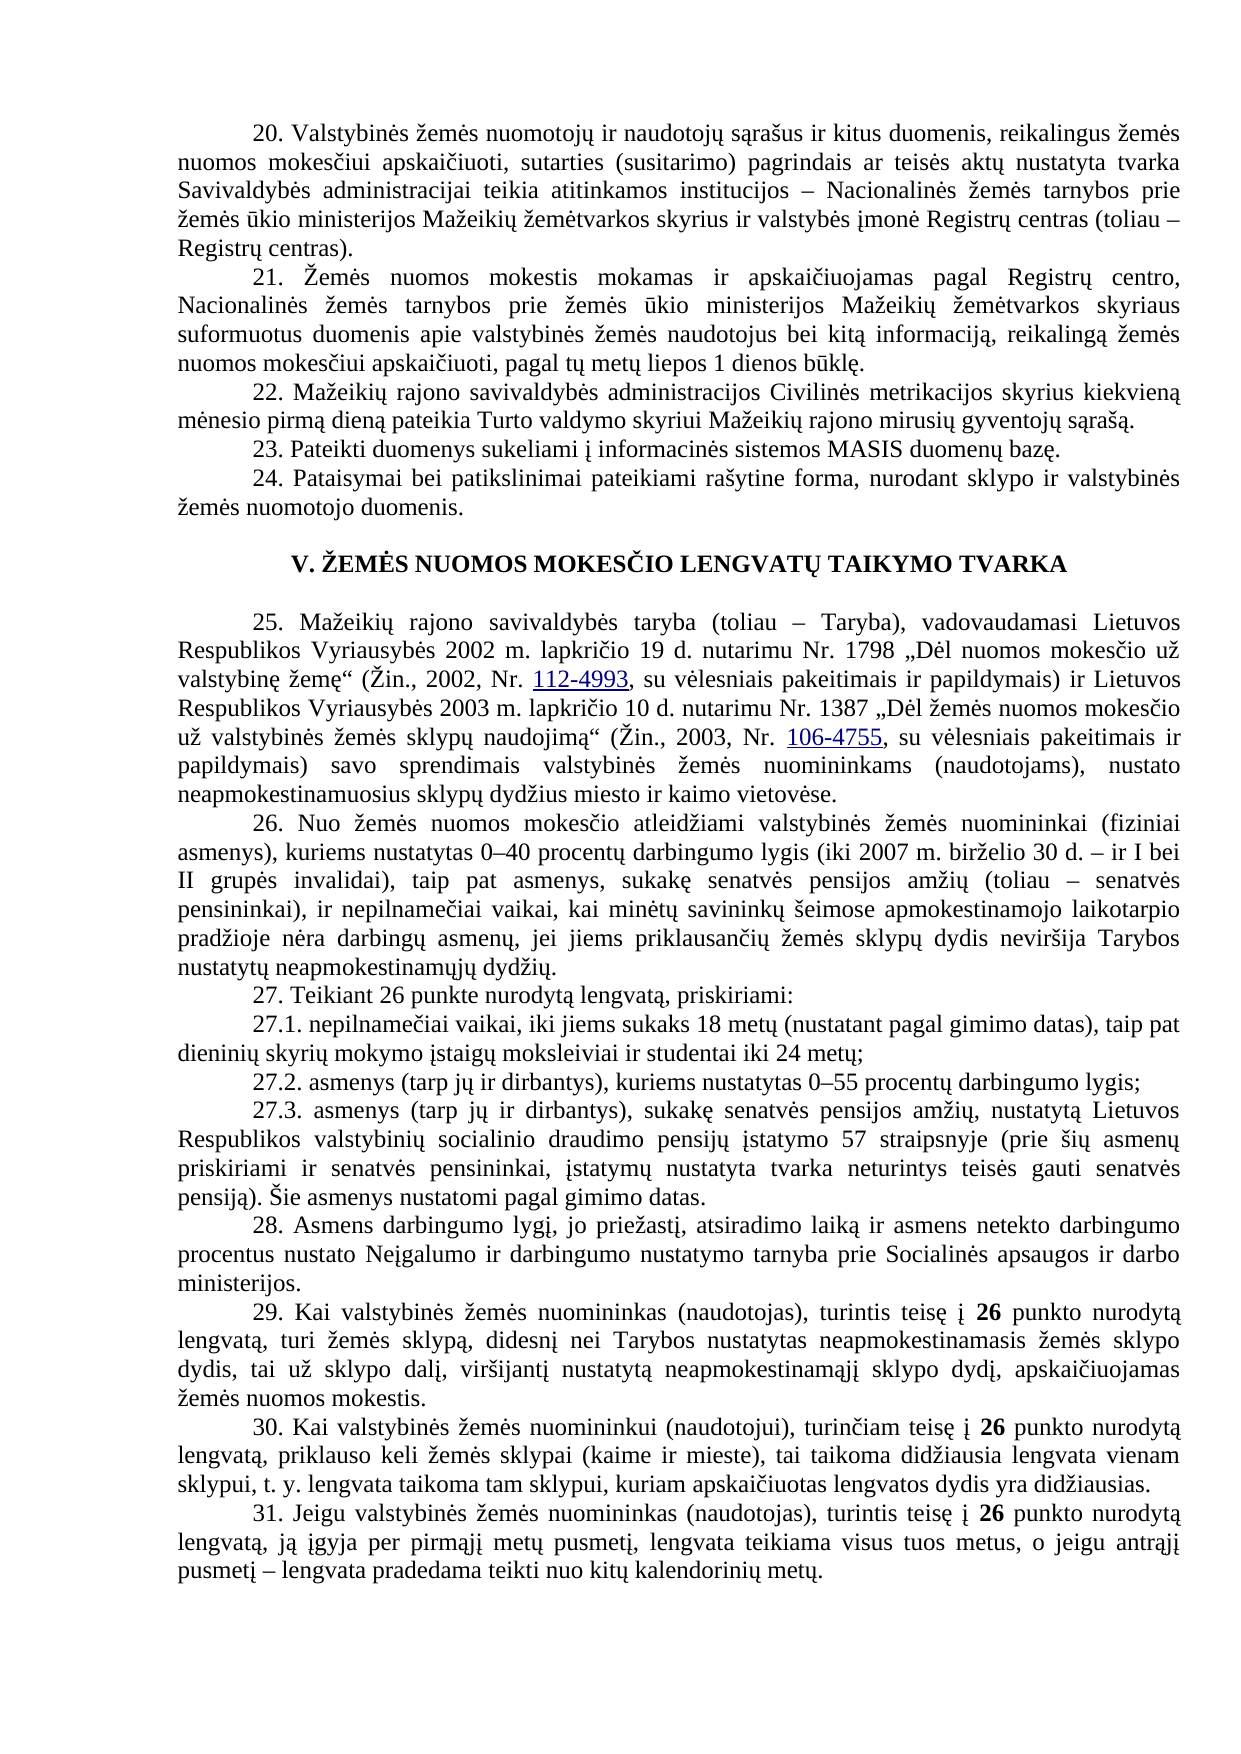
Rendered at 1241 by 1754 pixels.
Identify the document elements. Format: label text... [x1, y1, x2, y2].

text 24. Pataisymai bei patikslinimai pateikiami rašytine forma, nurodant sklypo ir valstybinės žemės nuomotojo duomenis. [177, 463, 1181, 521]
text 26. Nuo žemės nuomos mokesčio atleidžiami valstybinės žemės nuomininkai (fiziniai asmenys), kuriems nustatytas 0–40 procentų darbingumo lygis (iki 2007 m. birželio 30 d. – ir I bei II grupės invalidai), taip pat asmenys, sukakę senatvės pensijos amžių (toliau – senatvės pensininkai), ir nepilnamečiai vaikai, kai minėtų savininkų šeimose apmokestinamojo laikotarpio pradžioje nėra darbingų asmenų, jei jiems priklausančių žemės sklypų dydis neviršija Tarybos nustatytų neapmokestinamųjų dydžių. [177, 808, 1181, 981]
text 20. Valstybinės žemės nuomotojų ir naudotojų sąrašus ir kitus duomenis, reikalingus žemės nuomos mokesčiui apskaičiuoti, sutarties (susitarimo) pagrindais ar teisės aktų nustatyta tvarka Savivaldybės administracijai teikia atitinkamos institucijos – Nacionalinės žemės tarnybos prie žemės ūkio ministerijos Mažeikių žemėtvarkos skyrius ir valstybės įmonė Registrų centras (toliau – Registrų centras). [177, 118, 1181, 262]
text V. ŽEMĖS NUOMOS MOKESČIO LENGVATŲ TAIKYMO TVARKA [177, 549, 1181, 578]
text 23. Pateikti duomenys sukeliami į informacinės sistemos MASIS duomenų bazę. [177, 434, 1181, 463]
text 27.2. asmenys (tarp jų ir dirbantys), kuriems nustatytas 0–55 procentų darbingumo lygis; [177, 1067, 1181, 1096]
text 27. Teikiant 26 punkte nurodytą lengvatą, priskiriami: [177, 981, 1181, 1009]
text 30. Kai valstybinės žemės nuomininkui (naudotojui), turinčiam teisę į 26 punkto nurodytą lengvatą, priklauso keli žemės sklypai (kaime ir mieste), tai taikoma didžiausia lengvata vienam sklypui, t. y. lengvata taikoma tam sklypui, kuriam apskaičiuotas lengvatos dydis yra didžiausias. [177, 1412, 1181, 1498]
text 28. Asmens darbingumo lygį, jo priežastį, atsiradimo laiką ir asmens netekto darbingumo procentus nustato Neįgalumo ir darbingumo nustatymo tarnyba prie Socialinės apsaugos ir darbo ministerijos. [177, 1211, 1181, 1297]
text 22. Mažeikių rajono savivaldybės administracijos Civilinės metrikacijos skyrius kiekvieną mėnesio pirmą dieną pateikia Turto valdymo skyriui Mažeikių rajono mirusių gyventojų sąrašą. [177, 377, 1181, 434]
text 27.3. asmenys (tarp jų ir dirbantys), sukakę senatvės pensijos amžių, nustatytą Lietuvos Respublikos valstybinių socialinio draudimo pensijų įstatymo 57 straipsnyje (prie šių asmenų priskiriami ir senatvės pensininkai, įstatymų nustatyta tvarka neturintys teisės gauti senatvės pensiją). Šie asmenys nustatomi pagal gimimo datas. [177, 1096, 1181, 1211]
text 25. Mažeikių rajono savivaldybės taryba (toliau – Taryba), vadovaudamasi Lietuvos Respublikos Vyriausybės 2002 m. lapkričio 19 d. nutarimu Nr. 1798 „Dėl nuomos mokesčio už valstybinę žemę“ (Žin., 2002, Nr. 112-4993, su vėlesniais pakeitimais ir papildymais) ir Lietuvos Respublikos Vyriausybės 2003 m. lapkričio 10 d. nutarimu Nr. 1387 „Dėl žemės nuomos mokesčio už valstybinės žemės sklypų naudojimą“ (Žin., 2003, Nr. 106-4755, su vėlesniais pakeitimais ir papildymais) savo sprendimais valstybinės žemės nuomininkams (naudotojams), nustato neapmokestinamuosius sklypų dydžius miesto ir kaimo vietovėse. [177, 607, 1181, 808]
text 29. Kai valstybinės žemės nuomininkas (naudotojas), turintis teisę į 26 punkto nurodytą lengvatą, turi žemės sklypą, didesnį nei Tarybos nustatytas neapmokestinamasis žemės sklypo dydis, tai už sklypo dalį, viršijantį nustatytą neapmokestinamąjį sklypo dydį, apskaičiuojamas žemės nuomos mokestis. [177, 1297, 1181, 1412]
text 27.1. nepilnamečiai vaikai, iki jiems sukaks 18 metų (nustatant pagal gimimo datas), taip pat dieninių skyrių mokymo įstaigų moksleiviai ir studentai iki 24 metų; [177, 1009, 1181, 1067]
text 31. Jeigu valstybinės žemės nuomininkas (naudotojas), turintis teisę į 26 punkto nurodytą lengvatą, ją įgyja per pirmąjį metų pusmetį, lengvata teikiama visus tuos metus, o jeigu antrąjį pusmetį – lengvata pradedama teikti nuo kitų kalendorinių metų. [177, 1498, 1181, 1584]
text 21. Žemės nuomos mokestis mokamas ir apskaičiuojamas pagal Registrų centro, Nacionalinės žemės tarnybos prie žemės ūkio ministerijos Mažeikių žemėtvarkos skyriaus suformuotus duomenis apie valstybinės žemės naudotojus bei kitą informaciją, reikalingą žemės nuomos mokesčiui apskaičiuoti, pagal tų metų liepos 1 dienos būklę. [177, 262, 1181, 377]
